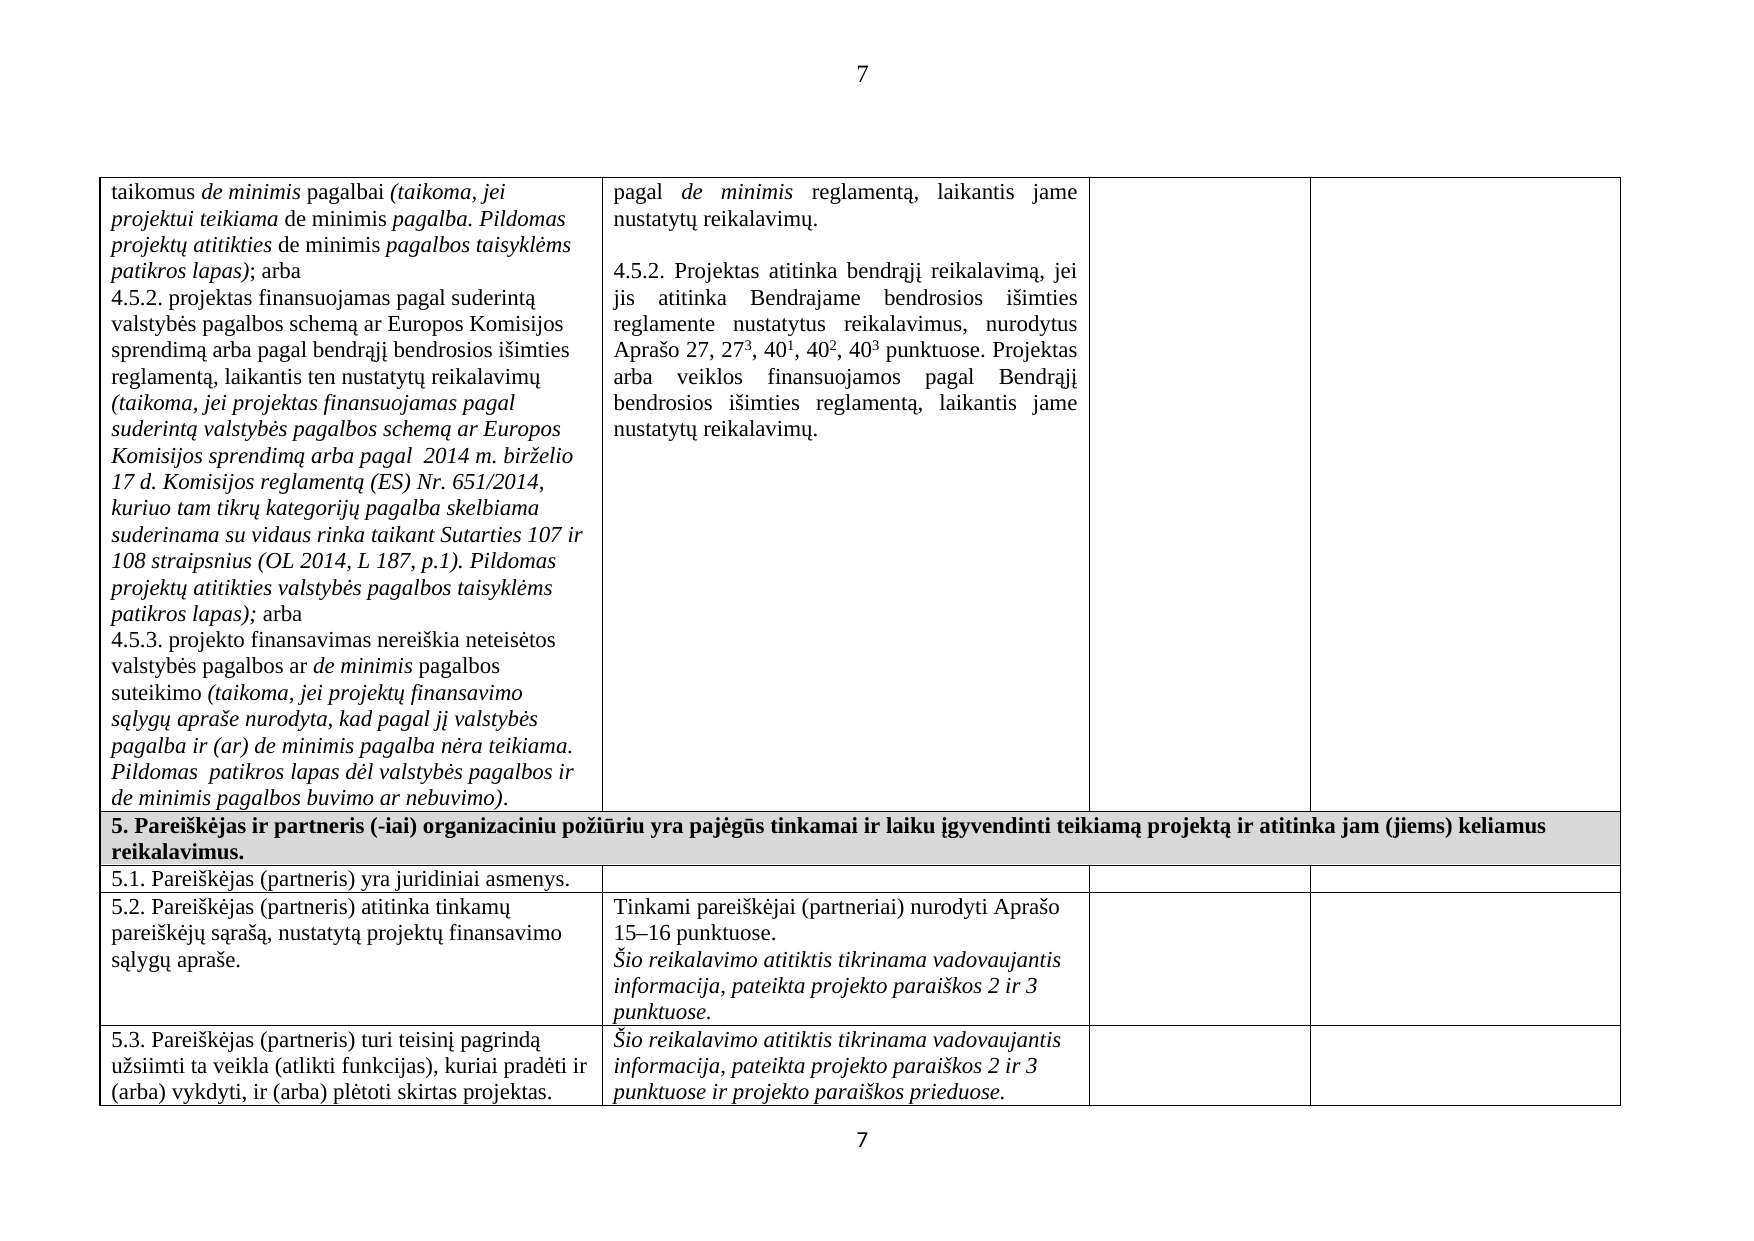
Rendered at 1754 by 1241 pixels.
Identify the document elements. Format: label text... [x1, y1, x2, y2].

table_cell [1311, 866, 1620, 892]
table_cell [1311, 178, 1620, 811]
table_cell [1311, 1026, 1620, 1105]
table_cell 5. Pareiškėjas ir partneris (-iai) organizaciniu požiūriu yra pajėgūs tinkamai ir laiku įgyvendinti teikiamą projektą ir atitinka jam (jiems) keliamus reikalavimus. [101, 812, 1620, 864]
table_cell 5.2. Pareiškėjas (partneris) atitinka tinkamų pareiškėjų sąrašą, nustatytą projektų finansavimo sąlygų apraše. [101, 893, 602, 1025]
table_cell 5.1. Pareiškėjas (partneris) yra juridiniai asmenys. [101, 866, 602, 892]
table_cell [1090, 893, 1310, 1025]
table_cell [1090, 866, 1310, 892]
table_cell 5.3. Pareiškėjas (partneris) turi teisinį pagrindą užsiimti ta veikla (atlikti funkcijas), kuriai pradėti ir (arba) vykdyti, ir (arba) plėtoti skirtas projektas. [101, 1026, 602, 1105]
table_cell [603, 866, 1089, 892]
table_cell pagal de minimis reglamentą, laikantis jame nustatytų reikalavimų. 4.5.2. Projektas atitinka bendrąjį reikalavimą, jei jis atitinka Bendrajame bendrosios išimties reglamente nustatytus reikalavimus, nurodytus Aprašo 27, 273, 401, 402, 403 punktuose. Projektas arba veiklos finansuojamos pagal Bendrąjį bendrosios išimties reglamentą, laikantis jame nustatytų reikalavimų. [603, 178, 1089, 811]
table_cell [1090, 178, 1310, 811]
table_cell [1090, 1026, 1310, 1105]
table_cell Tinkami pareiškėjai (partneriai) nurodyti Aprašo 15–16 punktuose. Šio reikalavimo atitiktis tikrinama vadovaujantis informacija, pateikta projekto paraiškos 2 ir 3 punktuose. [603, 893, 1089, 1025]
table_cell taikomus de minimis pagalbai (taikoma, jei projektui teikiama de minimis pagalba. Pildomas projektų atitikties de minimis pagalbos taisyklėms patikros lapas); arba 4.5.2. projektas finansuojamas pagal suderintą valstybės pagalbos schemą ar Europos Komisijos sprendimą arba pagal bendrąjį bendrosios išimties reglamentą, laikantis ten nustatytų reikalavimų (taikoma, jei projektas finansuojamas pagal suderintą valstybės pagalbos schemą ar Europos Komisijos sprendimą arba pagal 2014 m. birželio 17 d. Komisijos reglamentą (ES) Nr. 651/2014, kuriuo tam tikrų kategorijų pagalba skelbiama suderinama su vidaus rinka taikant Sutarties 107 ir 108 straipsnius (OL 2014, L 187, p.1). Pildomas projektų atitikties valstybės pagalbos taisyklėms patikros lapas); arba 4.5.3. projekto finansavimas nereiškia neteisėtos valstybės pagalbos ar de minimis pagalbos suteikimo (taikoma, jei projektų finansavimo sąlygų apraše nurodyta, kad pagal jį valstybės pagalba ir (ar) de minimis pagalba nėra teikiama. Pildomas patikros lapas dėl valstybės pagalbos ir de minimis pagalbos buvimo ar nebuvimo). [101, 178, 602, 811]
table_cell Šio reikalavimo atitiktis tikrinama vadovaujantis informacija, pateikta projekto paraiškos 2 ir 3 punktuose ir projekto paraiškos prieduose. [603, 1026, 1089, 1105]
table_cell [1311, 893, 1620, 1025]
